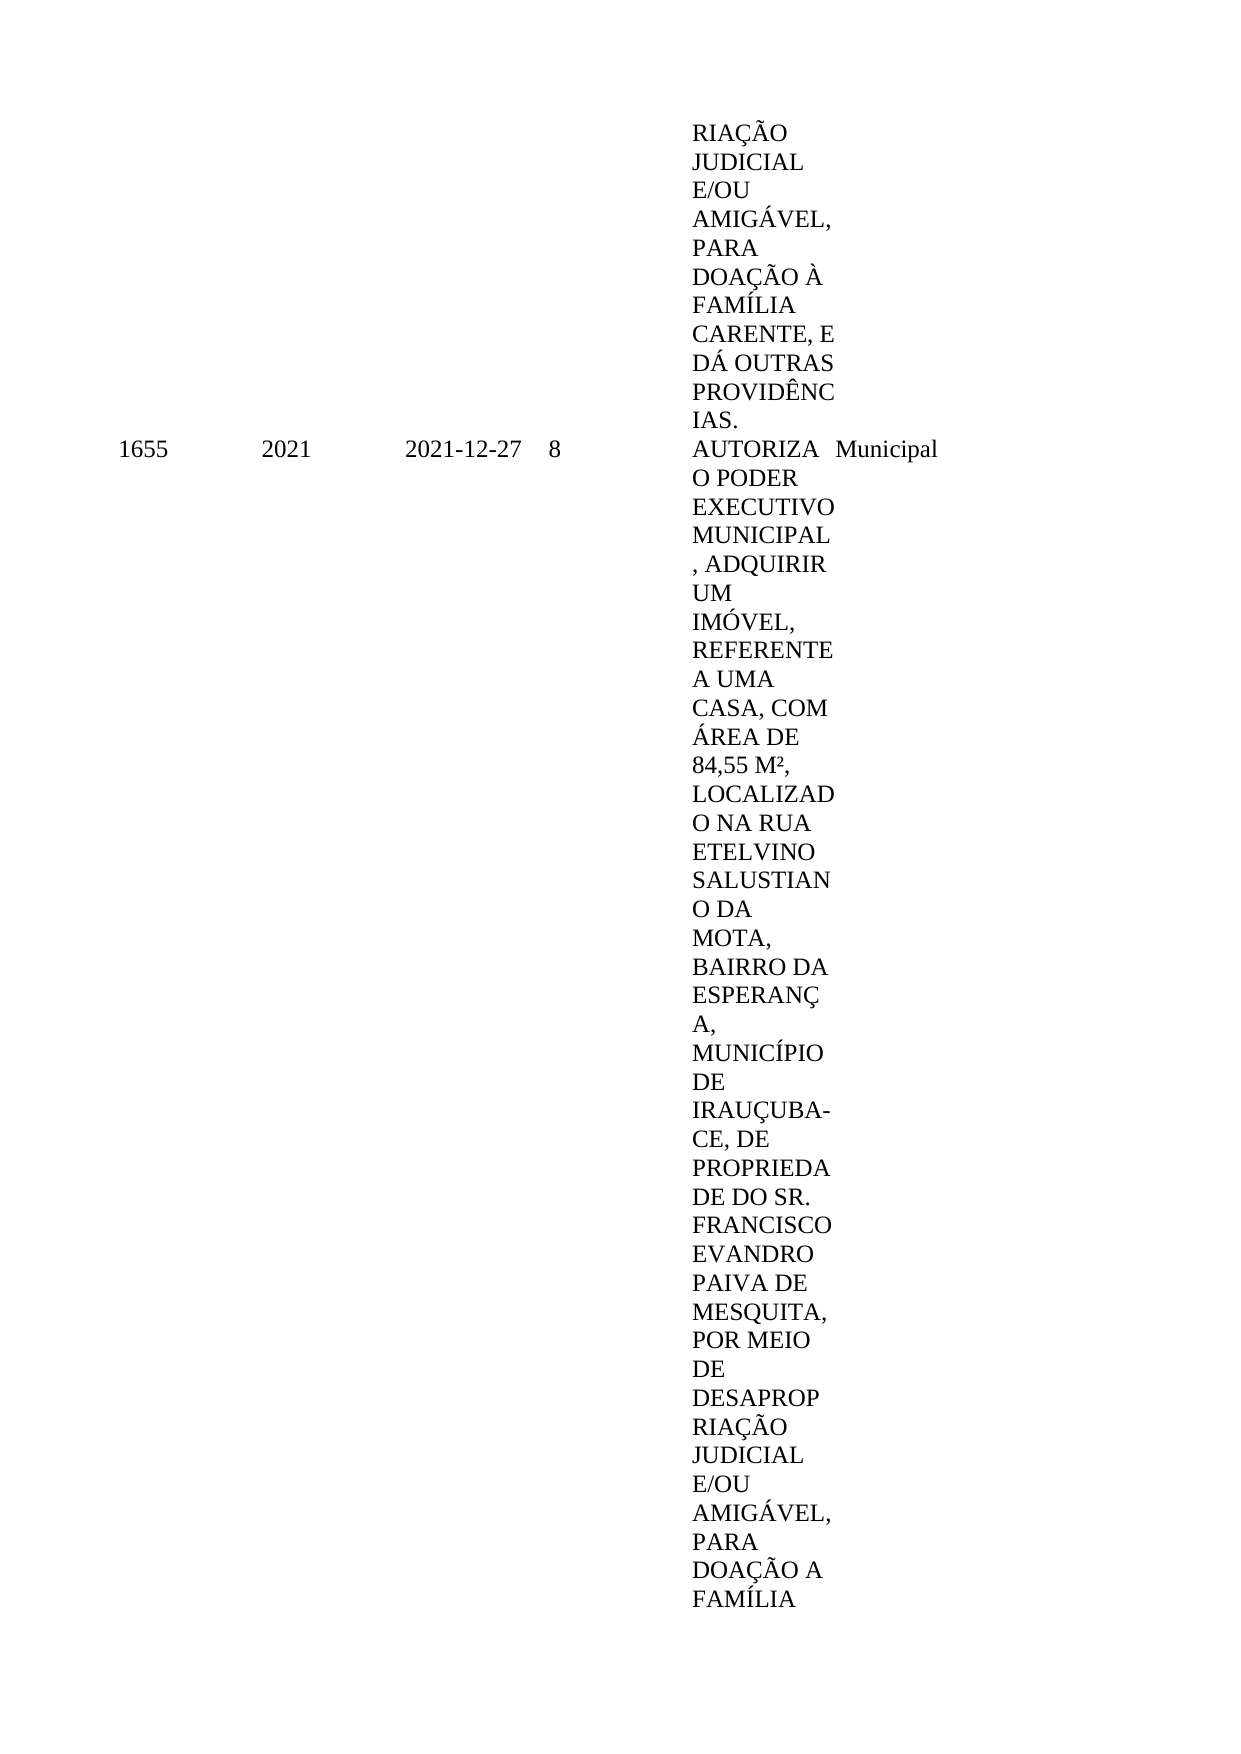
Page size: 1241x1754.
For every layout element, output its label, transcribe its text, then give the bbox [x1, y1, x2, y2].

table_cell [979, 434, 1122, 1613]
table_cell RIAÇÃO JUDICIAL E/OU AMIGÁVEL, PARA DOAÇÃO À FAMÍLIA CARENTE, E DÁ OUTRAS PROVIDÊNCIAS. [692, 118, 835, 434]
table_cell 1655 [118, 434, 261, 1613]
table_cell [835, 118, 979, 434]
table_cell 8 [548, 434, 692, 1613]
table_cell [548, 118, 692, 434]
table_cell [261, 118, 405, 434]
table_cell [405, 118, 548, 434]
table_cell 2021-12-27 [405, 434, 548, 1613]
table_cell [118, 118, 261, 434]
table_cell AUTORIZA O PODER EXECUTIVO MUNICIPAL, ADQUIRIR UM IMÓVEL, REFERENTE A UMA CASA, COM ÁREA DE 84,55 M², LOCALIZADO NA RUA ETELVINO SALUSTIANO DA MOTA, BAIRRO DA ESPERANÇA, MUNICÍPIO DE IRAUÇUBA-CE, DE PROPRIEDADE DO SR. FRANCISCO EVANDRO PAIVA DE MESQUITA, POR MEIO DE DESAPROPRIAÇÃO JUDICIAL E/OU AMIGÁVEL, PARA DOAÇÃO A FAMÍLIA [692, 434, 835, 1613]
table_cell Municipal [835, 434, 979, 1613]
table_cell 2021 [261, 434, 405, 1613]
table_cell [979, 118, 1122, 434]
